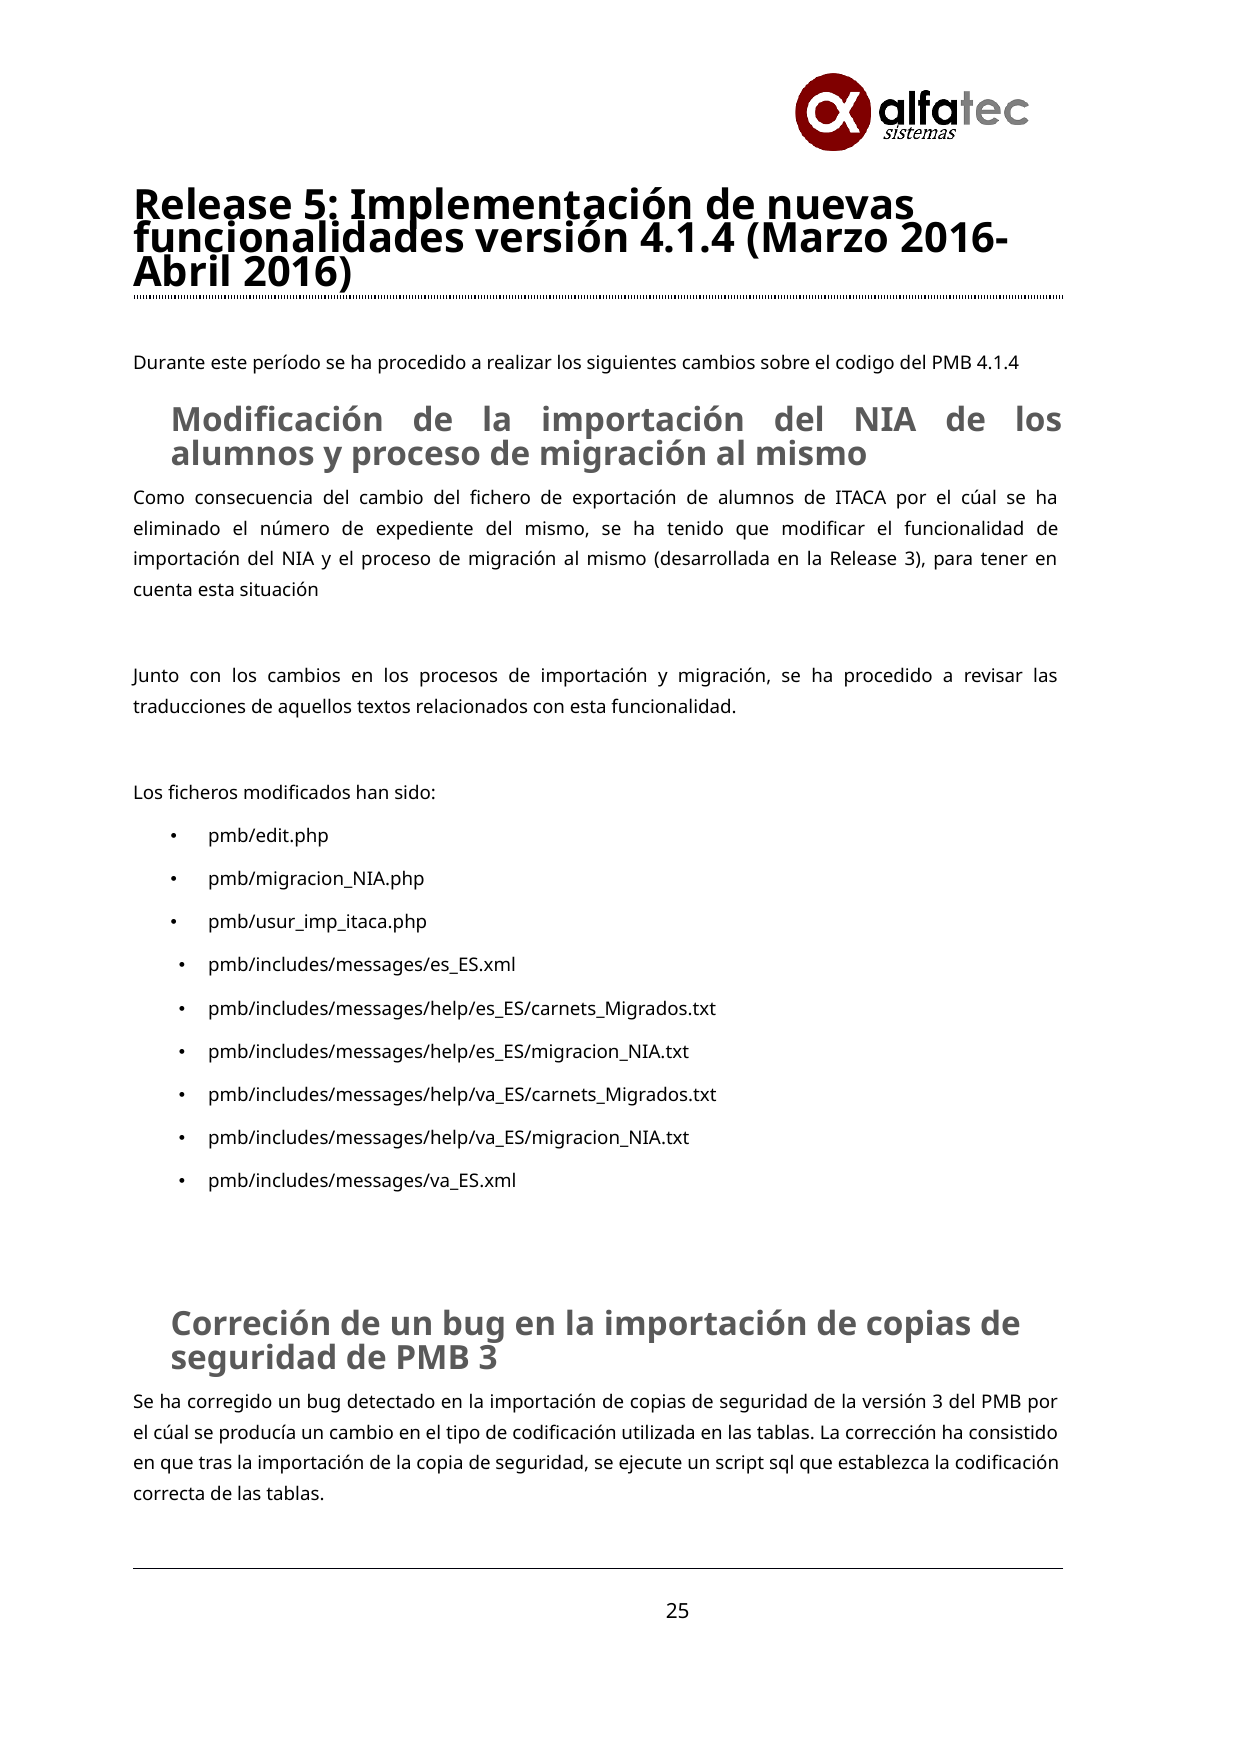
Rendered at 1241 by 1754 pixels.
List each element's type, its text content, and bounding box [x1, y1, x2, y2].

list pmb/includes/messages/es_ES.xml [178, 952, 1059, 977]
picture [795, 73, 1031, 151]
list pmb/includes/messages/va_ES.xml [178, 1167, 1059, 1193]
list pmb/includes/messages/help/es_ES/carnets_Migrados.txt [178, 995, 1059, 1020]
list pmb/includes/messages/help/va_ES/migracion_NIA.txt [178, 1124, 1059, 1150]
list pmb/migracion_NIA.php [170, 865, 1063, 891]
subtitle Modificación de la importación del NIA de los alumnos y proceso de migración al mismo [133, 405, 1063, 472]
text Junto con los cambios en los procesos de importación y migración, se ha procedido a revisar las traducciones de aquellos textos relacionados con esta funcionalidad. [133, 662, 1059, 718]
subtitle Release 5: Implementación de nuevas funcionalidades versión 4.1.4 (Marzo 2016-Abril 2016) [133, 193, 1063, 299]
text Los ficheros modificados han sido: [133, 779, 1059, 805]
subtitle Correción de un bug en la importación de copias de seguridad de PMB 3 [133, 1309, 1063, 1376]
text Como consecuencia del cambio del fichero de exportación de alumnos de ITACA por el cúal se ha eliminado el número de expediente del mismo, se ha tenido que modificar el funcionalidad de importación del NIA y el proceso de migración al mismo (desarrollada en la Release 3), para tener en cuenta esta situación [133, 484, 1059, 602]
list pmb/usur_imp_itaca.php [170, 908, 1063, 934]
list pmb/includes/messages/help/va_ES/carnets_Migrados.txt [178, 1081, 1059, 1107]
list pmb/edit.php [170, 822, 1063, 848]
list pmb/includes/messages/help/es_ES/migracion_NIA.txt [178, 1038, 1059, 1063]
text Se ha corregido un bug detectado en la importación de copias de seguridad de la versión 3 del PMB por el cúal se producía un cambio en el tipo de codificación utilizada en las tablas. La corrección ha consistido en que tras la importación de la copia de seguridad, se ejecute un script sql que establezca la codificación correcta de las tablas. [133, 1388, 1059, 1506]
text Durante este período se ha procedido a realizar los siguientes cambios sobre el codigo del PMB 4.1.4 [133, 349, 1059, 375]
